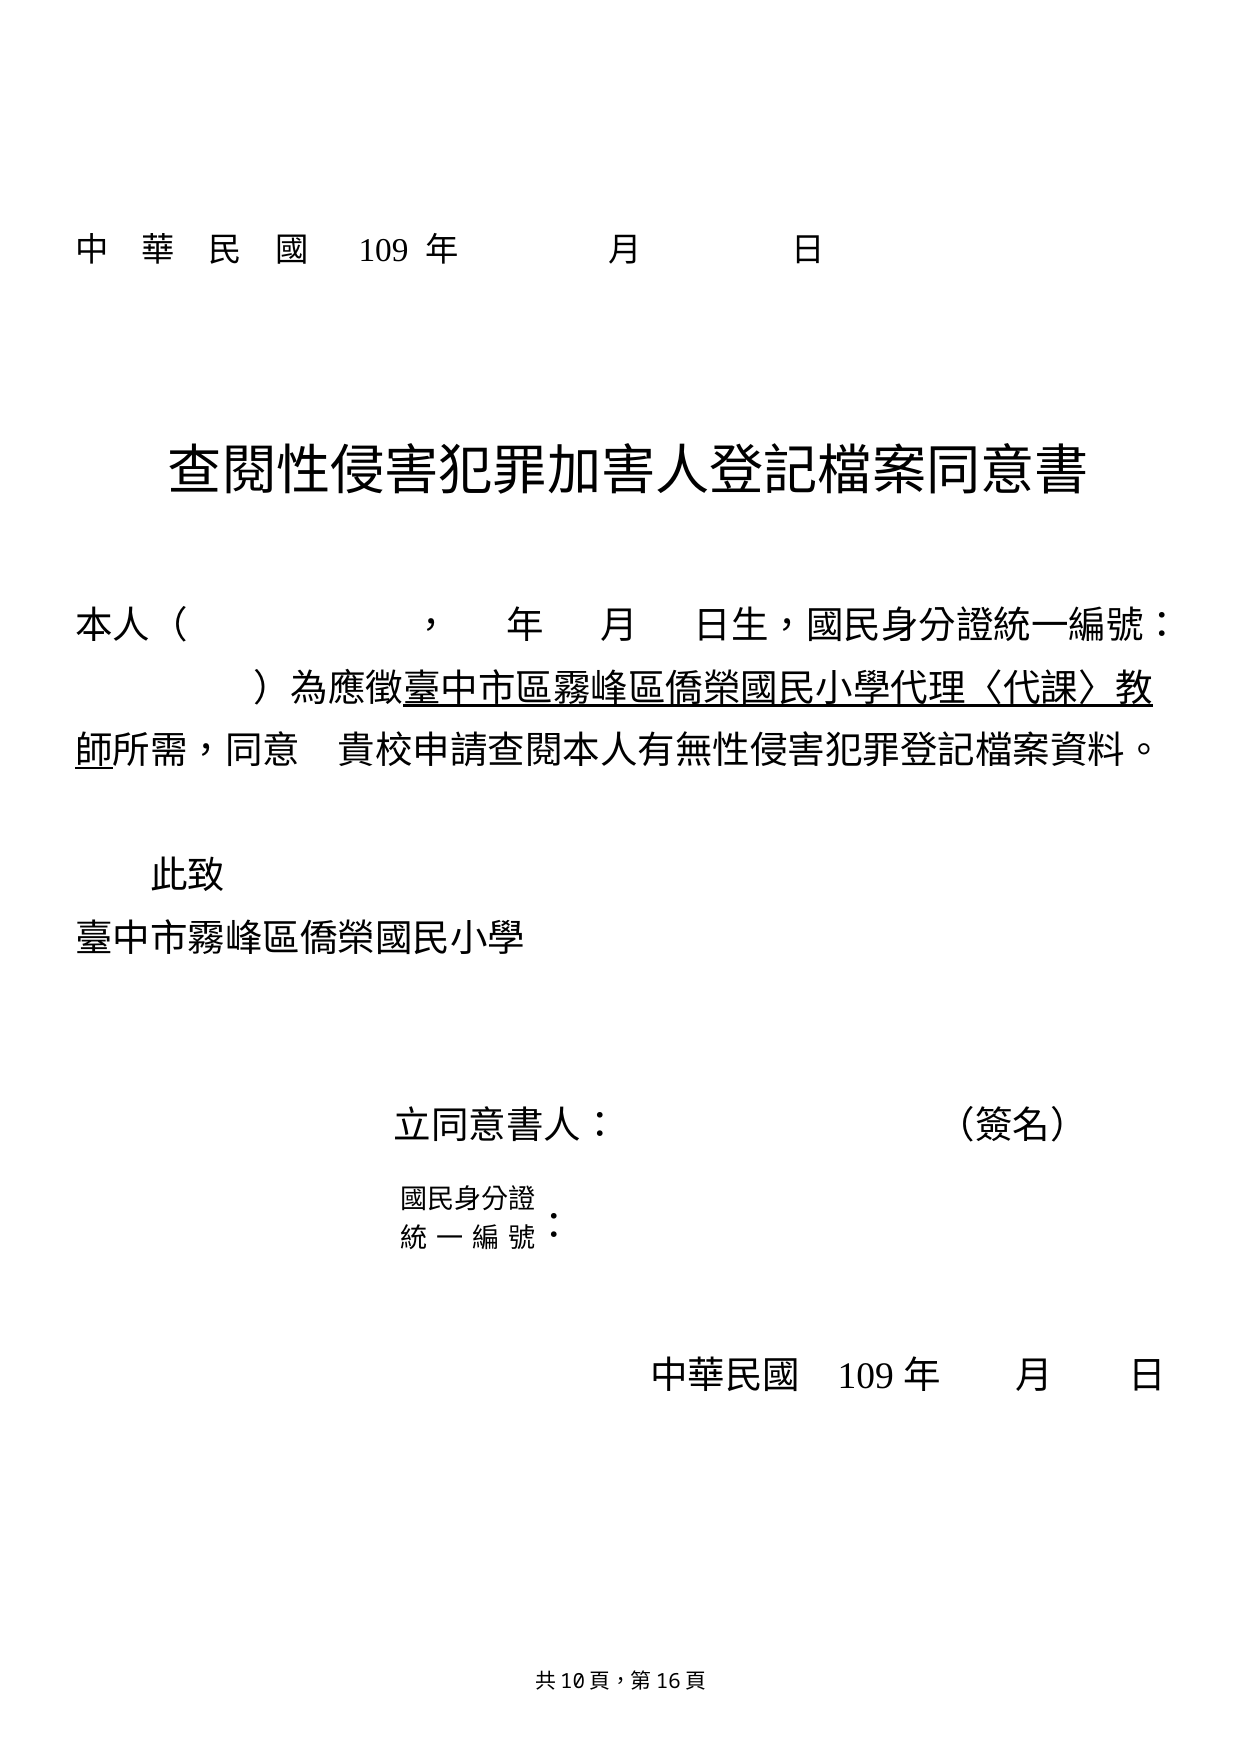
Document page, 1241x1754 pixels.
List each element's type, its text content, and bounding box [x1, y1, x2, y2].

text 查閱性侵害犯罪加害人登記檔案同意書 [75, 393, 1181, 518]
text 立同意書人： （簽名） [75, 1081, 1165, 1143]
text 此致 [75, 831, 1165, 893]
text 國民身分證統一編號： [75, 1143, 1165, 1268]
text 臺中市霧峰區僑榮國民小學 [75, 893, 1165, 956]
text ）為應徵臺中市區霧峰區僑榮國民小學代理〈代課〉教師所需，同意 貴校申請查閱本人有無性侵害犯罪登記檔案資料。 [75, 643, 1165, 768]
text 中華民國 109 年 月 日 [75, 1331, 1165, 1393]
text 中 華 民 國 109 年 月 日 [75, 206, 1165, 268]
text 本人（ ， 年 月 日生，國民身分證統一編號： [75, 581, 1165, 643]
